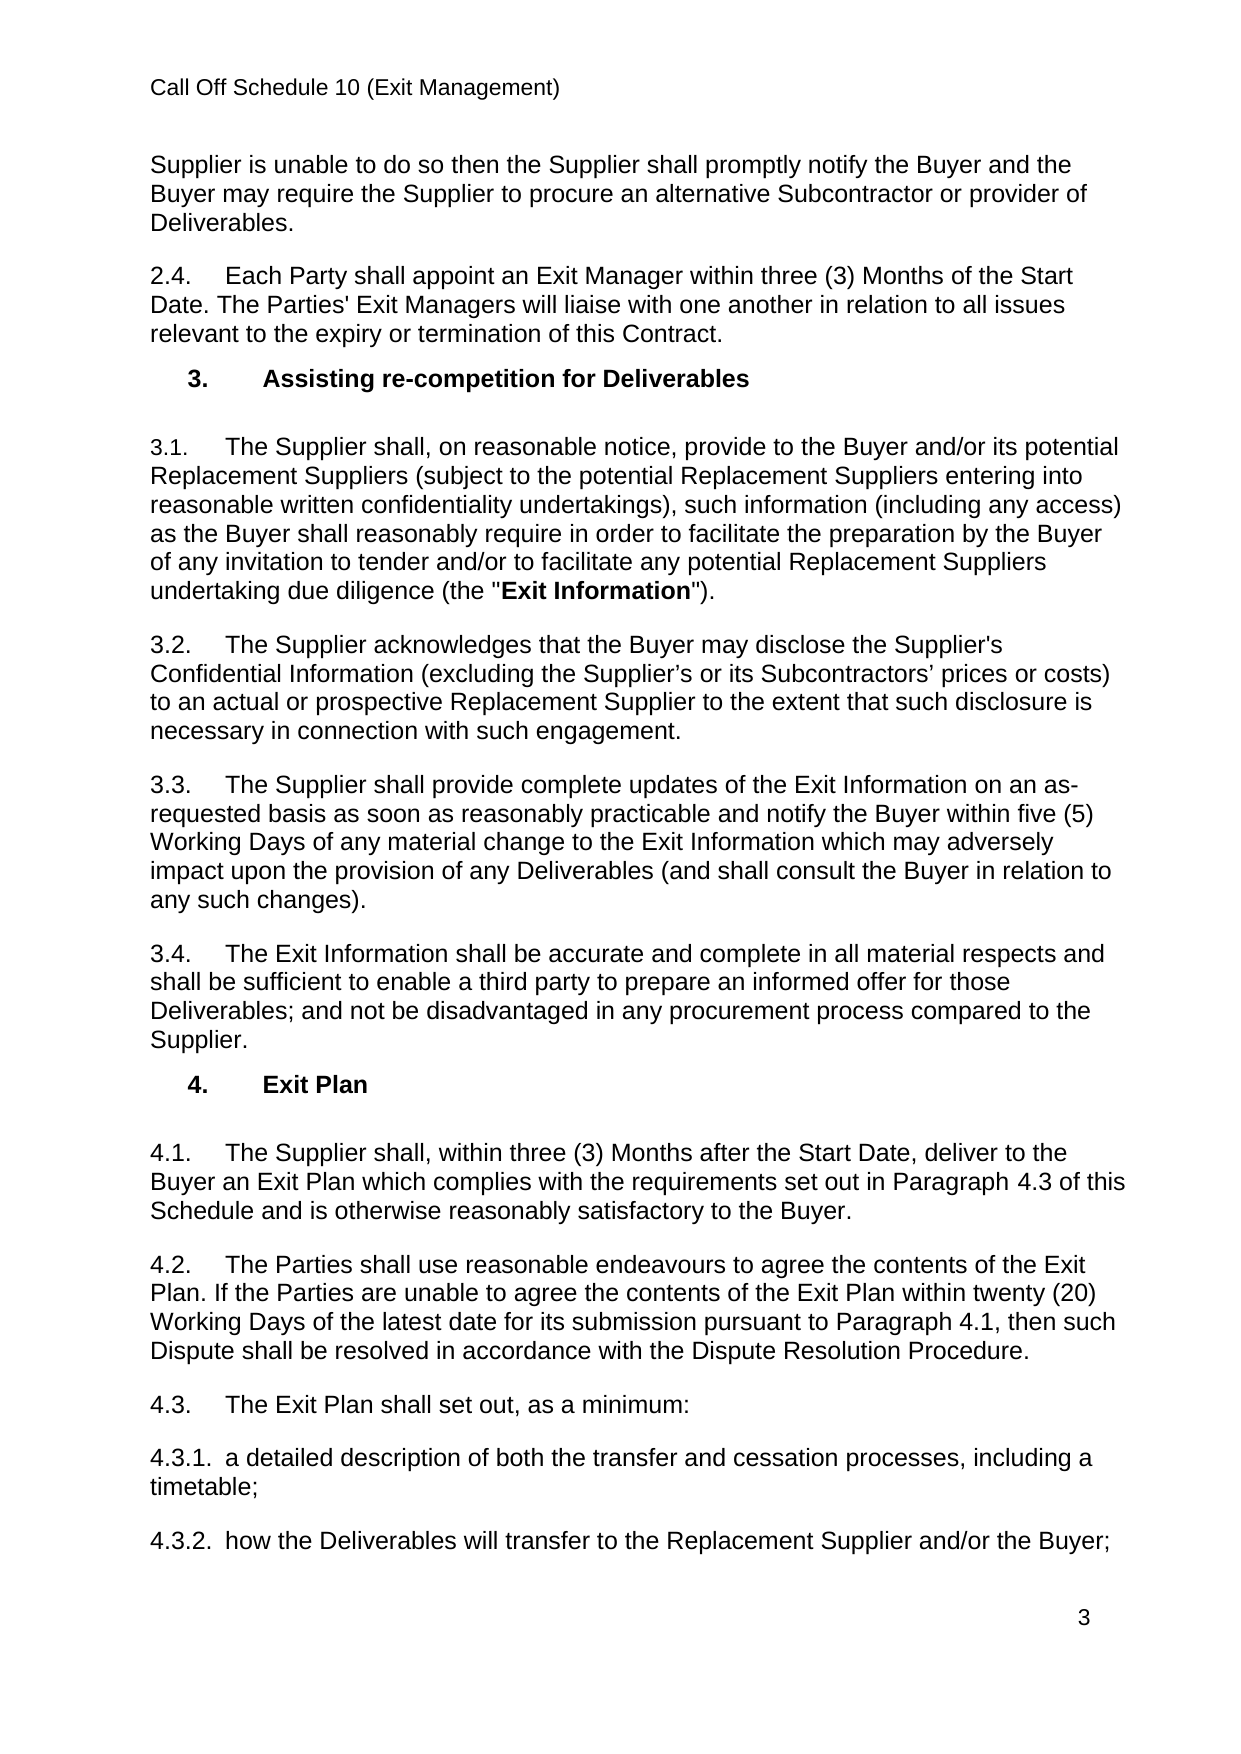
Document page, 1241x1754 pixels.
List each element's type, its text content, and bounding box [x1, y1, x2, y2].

list Supplier is unable to do so then the Supplier shall promptly notify the Buyer and the Buyer may require the Supplier to procure an alternative Subcontractor or provider of Deliverables. [150, 150, 1130, 236]
list The Exit Information shall be accurate and complete in all material respects and shall be sufficient to enable a third party to prepare an informed offer for those Deliverables; and not be disadvantaged in any procurement process compared to the Supplier. [150, 938, 1130, 1053]
list The Supplier acknowledges that the Buyer may disclose the Supplier's Confidential Information (excluding the Supplier’s or its Subcontractors’ prices or costs) to an actual or prospective Replacement Supplier to the extent that such disclosure is necessary in connection with such engagement. [150, 630, 1130, 745]
list The Supplier shall, on reasonable notice, provide to the Buyer and/or its potential Replacement Suppliers (subject to the potential Replacement Suppliers entering into reasonable written confidentiality undertakings), such information (including any access) as the Buyer shall reasonably require in order to facilitate the preparation by the Buyer of any invitation to tender and/or to facilitate any potential Replacement Suppliers undertaking due diligence (the "Exit Information"). [150, 432, 1130, 605]
subtitle Assisting re-competition for Deliverables [187, 364, 1090, 393]
list how the Deliverables will transfer to the Replacement Supplier and/or the Buyer; [150, 1526, 1130, 1554]
list The Exit Plan shall set out, as a minimum: [150, 1389, 1130, 1418]
list The Parties shall use reasonable endeavours to agree the contents of the Exit Plan. If the Parties are unable to agree the contents of the Exit Plan within twenty (20) Working Days of the latest date for its submission pursuant to Paragraph 4.1, then such Dispute shall be resolved in accordance with the Dispute Resolution Procedure. [150, 1249, 1130, 1364]
list Each Party shall appoint an Exit Manager within three (3) Months of the Start Date. The Parties' Exit Managers will liaise with one another in relation to all issues relevant to the expiry or termination of this Contract. [150, 261, 1130, 347]
list a detailed description of both the transfer and cessation processes, including a timetable; [150, 1443, 1130, 1501]
subtitle Exit Plan [187, 1070, 1090, 1099]
list The Supplier shall provide complete updates of the Exit Information on an as-requested basis as soon as reasonably practicable and notify the Buyer within five (5) Working Days of any material change to the Exit Information which may adversely impact upon the provision of any Deliverables (and shall consult the Buyer in relation to any such changes). [150, 770, 1130, 913]
list The Supplier shall, within three (3) Months after the Start Date, deliver to the Buyer an Exit Plan which complies with the requirements set out in Paragraph 4.3 of this Schedule and is otherwise reasonably satisfactory to the Buyer. [150, 1138, 1130, 1224]
